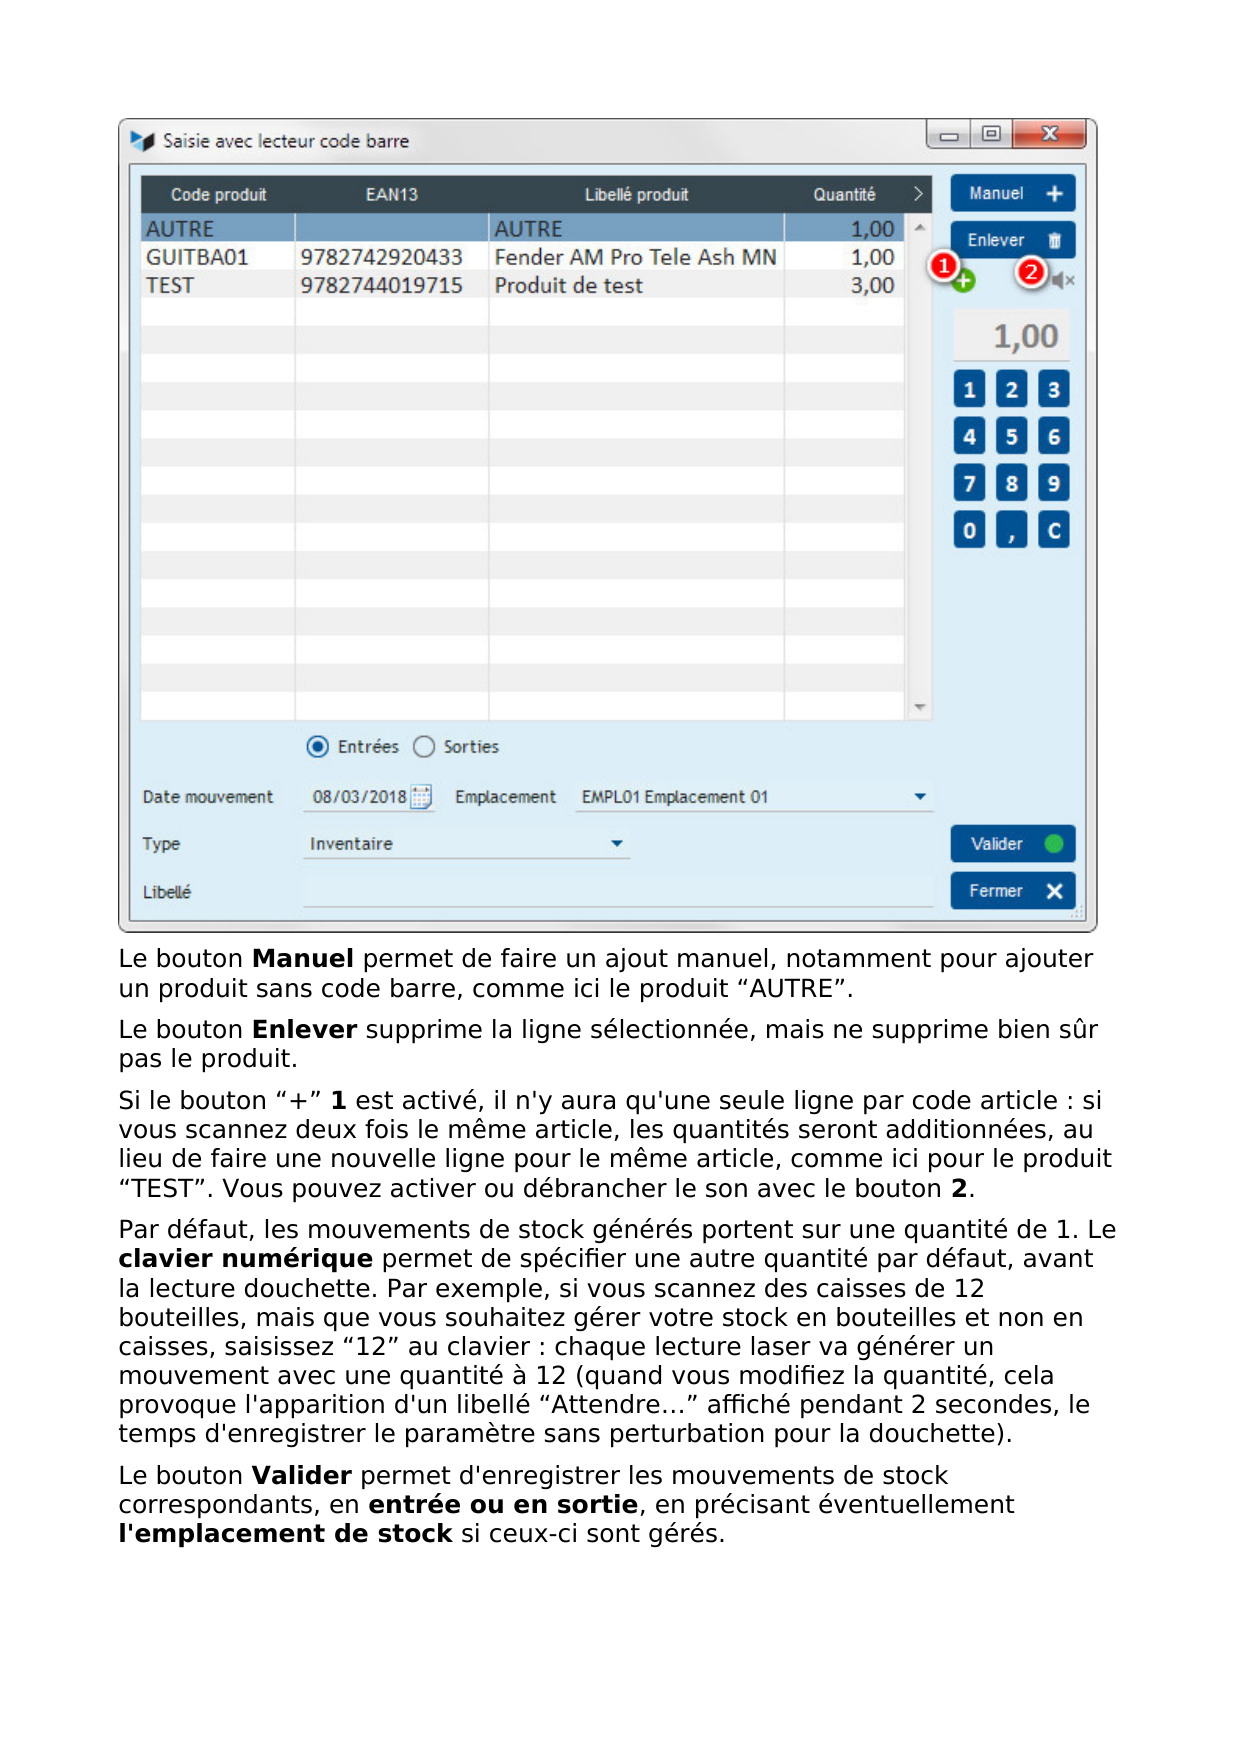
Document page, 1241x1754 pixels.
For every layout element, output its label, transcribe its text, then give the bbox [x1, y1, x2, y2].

picture [118, 118, 1098, 933]
text Par défaut, les mouvements de stock générés portent sur une quantité de 1. Le clavier numérique permet de spécifier une autre quantité par défaut, avant la lecture douchette. Par exemple, si vous scannez des caisses de 12 bouteilles, mais que vous souhaitez gérer votre stock en bouteilles et non en caisses, saisissez “12” au clavier : chaque lecture laser va générer un mouvement avec une quantité à 12 (quand vous modifiez la quantité, cela provoque l'apparition d'un libellé “Attendre…” affiché pendant 2 secondes, le temps d'enregistrer le paramètre sans perturbation pour la douchette). [118, 1216, 1122, 1449]
text Le bouton Manuel permet de faire un ajout manuel, notamment pour ajouter un produit sans code barre, comme ici le produit “AUTRE”. [118, 945, 1122, 1003]
text Le bouton Valider permet d'enregistrer les mouvements de stock correspondants, en entrée ou en sortie, en précisant éventuellement l'emplacement de stock si ceux-ci sont gérés. [118, 1461, 1122, 1549]
text Le bouton Enlever supprime la ligne sélectionnée, mais ne supprime bien sûr pas le produit. [118, 1016, 1122, 1074]
text Si le bouton “+” 1 est activé, il n'y aura qu'une seule ligne par code article : si vous scannez deux fois le même article, les quantités seront additionnées, au lieu de faire une nouvelle ligne pour le même article, comme ici pour le produit “TEST”. Vous pouvez activer ou débrancher le son avec le bouton 2. [118, 1086, 1122, 1203]
